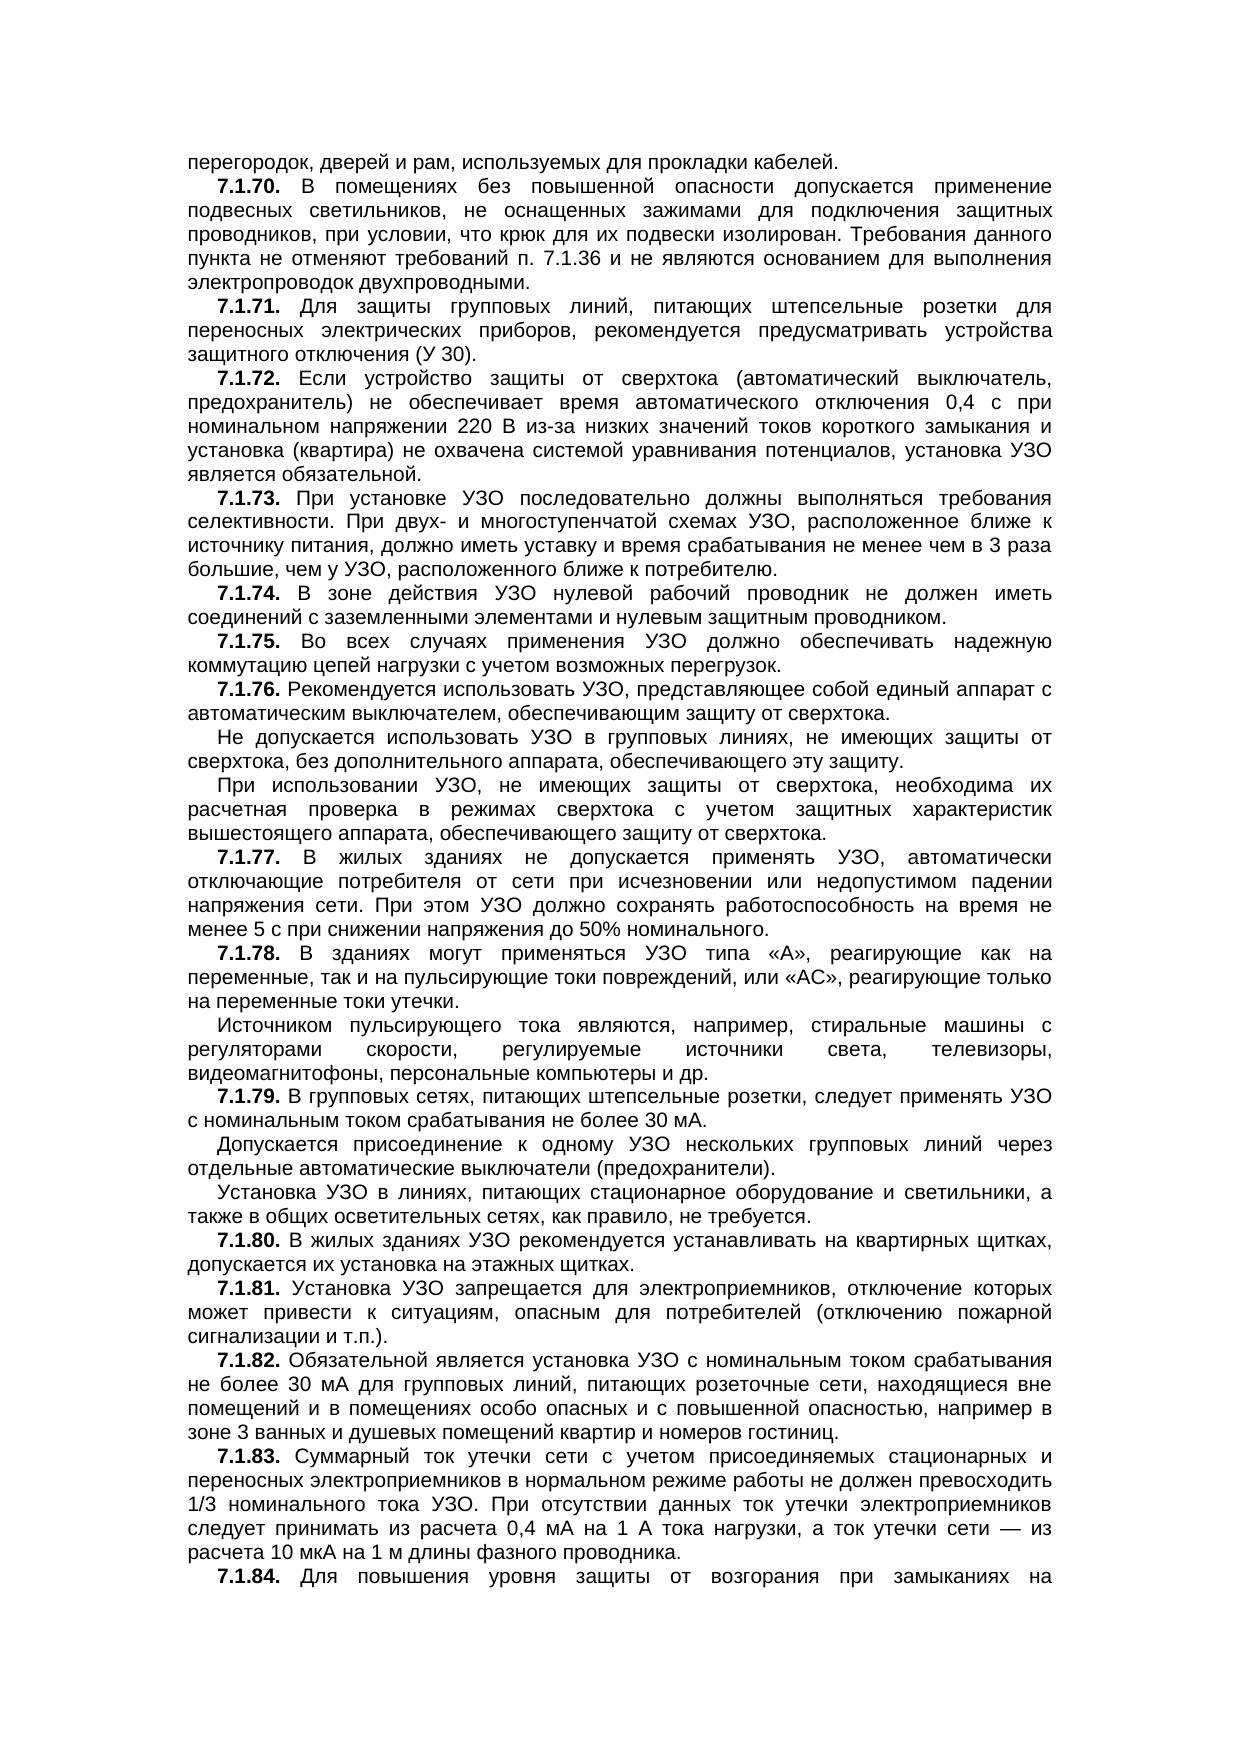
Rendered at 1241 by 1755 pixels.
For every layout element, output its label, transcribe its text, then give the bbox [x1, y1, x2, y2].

text 7.1.71. Для защиты групповых линий, питающих штепсельные розетки для переносных электрических приборов, рекомендуется предусматривать устройства защитного отключения (У 30). [187, 294, 1053, 366]
text 7.1.84. Для повышения уровня защиты от возгорания при замыканиях на [187, 1563, 1053, 1587]
text При использовании УЗО, не имеющих защиты от сверхтока, необходима их расчетная проверка в режимах сверхтока с учетом защитных характеристик вышестоящего аппарата, обеспечивающего защиту от сверхтока. [187, 773, 1053, 845]
text Установка УЗО в линиях, питающих стационарное оборудование и светильники, а также в общих осветительных сетях, как правило, не требуется. [187, 1180, 1053, 1228]
text Источником пульсирующего тока являются, например, стиральные машины с регуляторами скорости, регулируемые источники света, телевизоры, видеомагнитофоны, персональные компьютеры и др. [187, 1012, 1053, 1084]
text 7.1.74. В зоне действия УЗО нулевой рабочий проводник не должен иметь соединений с заземленными элементами и нулевым защитным проводником. [187, 581, 1053, 629]
text 7.1.78. В зданиях могут применяться УЗО типа «А», реагирующие как на переменные, так и на пульсирующие токи повреждений, или «АС», реагирующие только на переменные токи утечки. [187, 941, 1053, 1012]
text 7.1.73. При установке УЗО последовательно должны выполняться требования селективности. При двух- и многоступенчатой схемах УЗО, расположенное ближе к источнику питания, должно иметь уставку и время срабатывания не менее чем в 3 раза большие, чем у УЗО, расположенного ближе к потребителю. [187, 485, 1053, 581]
text 7.1.75. Во всех случаях применения УЗО должно обеспечивать надежную коммутацию цепей нагрузки с учетом возможных перегрузок. [187, 629, 1053, 677]
text 7.1.80. В жилых зданиях УЗО рекомендуется устанавливать на квартирных щитках, допускается их установка на этажных щитках. [187, 1228, 1053, 1276]
text Допускается присоединение к одному УЗО нескольких групповых линий через отдельные автоматические выключатели (предохранители). [187, 1132, 1053, 1180]
text 7.1.72. Если устройство защиты от сверхтока (автоматический выключатель, предохранитель) не обеспечивает время автоматического отключения 0,4 с при номинальном напряжении 220 В из-за низких значений токов короткого замыкания и установка (квартира) не охвачена системой уравнивания потенциалов, установка УЗО является обязательной. [187, 366, 1053, 485]
text Не допускается использовать УЗО в групповых линиях, не имеющих защиты от сверхтока, без дополнительного аппарата, обеспечивающего эту защиту. [187, 725, 1053, 773]
text 7.1.83. Суммарный ток утечки сети с учетом присоединяемых стационарных и переносных электроприемников в нормальном режиме работы не должен превосходить 1/3 номинального тока УЗО. При отсутствии данных ток утечки электроприемников следует принимать из расчета 0,4 мА на 1 А тока нагрузки, а ток утечки сети — из расчета 10 мкА на 1 м длины фазного проводника. [187, 1444, 1053, 1563]
text 7.1.82. Обязательной является установка УЗО с номинальным током срабатывания не более 30 мА для групповых линий, питающих розеточные сети, находящиеся вне помещений и в помещениях особо опасных и с повышенной опасностью, например в зоне 3 ванных и душевых помещений квартир и номеров гостиниц. [187, 1348, 1053, 1444]
text перегородок, дверей и рам, используемых для прокладки кабелей. [187, 150, 1053, 174]
text 7.1.81. Установка УЗО запрещается для электроприемников, отключение которых может привести к ситуациям, опасным для потребителей (отключению пожарной сигнализации и т.п.). [187, 1276, 1053, 1348]
text 7.1.70. В помещениях без повышенной опасности допускается применение подвесных светильников, не оснащенных зажимами для подключения защитных проводников, при условии, что крюк для их подвески изолирован. Требования данного пункта не отменяют требований п. 7.1.36 и не являются основанием для выполнения электропроводок двухпроводными. [187, 174, 1053, 294]
text 7.1.77. В жилых зданиях не допускается применять УЗО, автоматически отключающие потребителя от сети при исчезновении или недопустимом падении напряжения сети. При этом УЗО должно сохранять работоспособность на время не менее 5 с при снижении напряжения до 50% номинального. [187, 845, 1053, 941]
text 7.1.76. Рекомендуется использовать УЗО, представляющее собой единый аппарат с автоматическим выключателем, обеспечивающим защиту от сверхтока. [187, 677, 1053, 725]
text 7.1.79. В групповых сетях, питающих штепсельные розетки, следует применять УЗО с номинальным током срабатывания не более 30 мА. [187, 1084, 1053, 1132]
